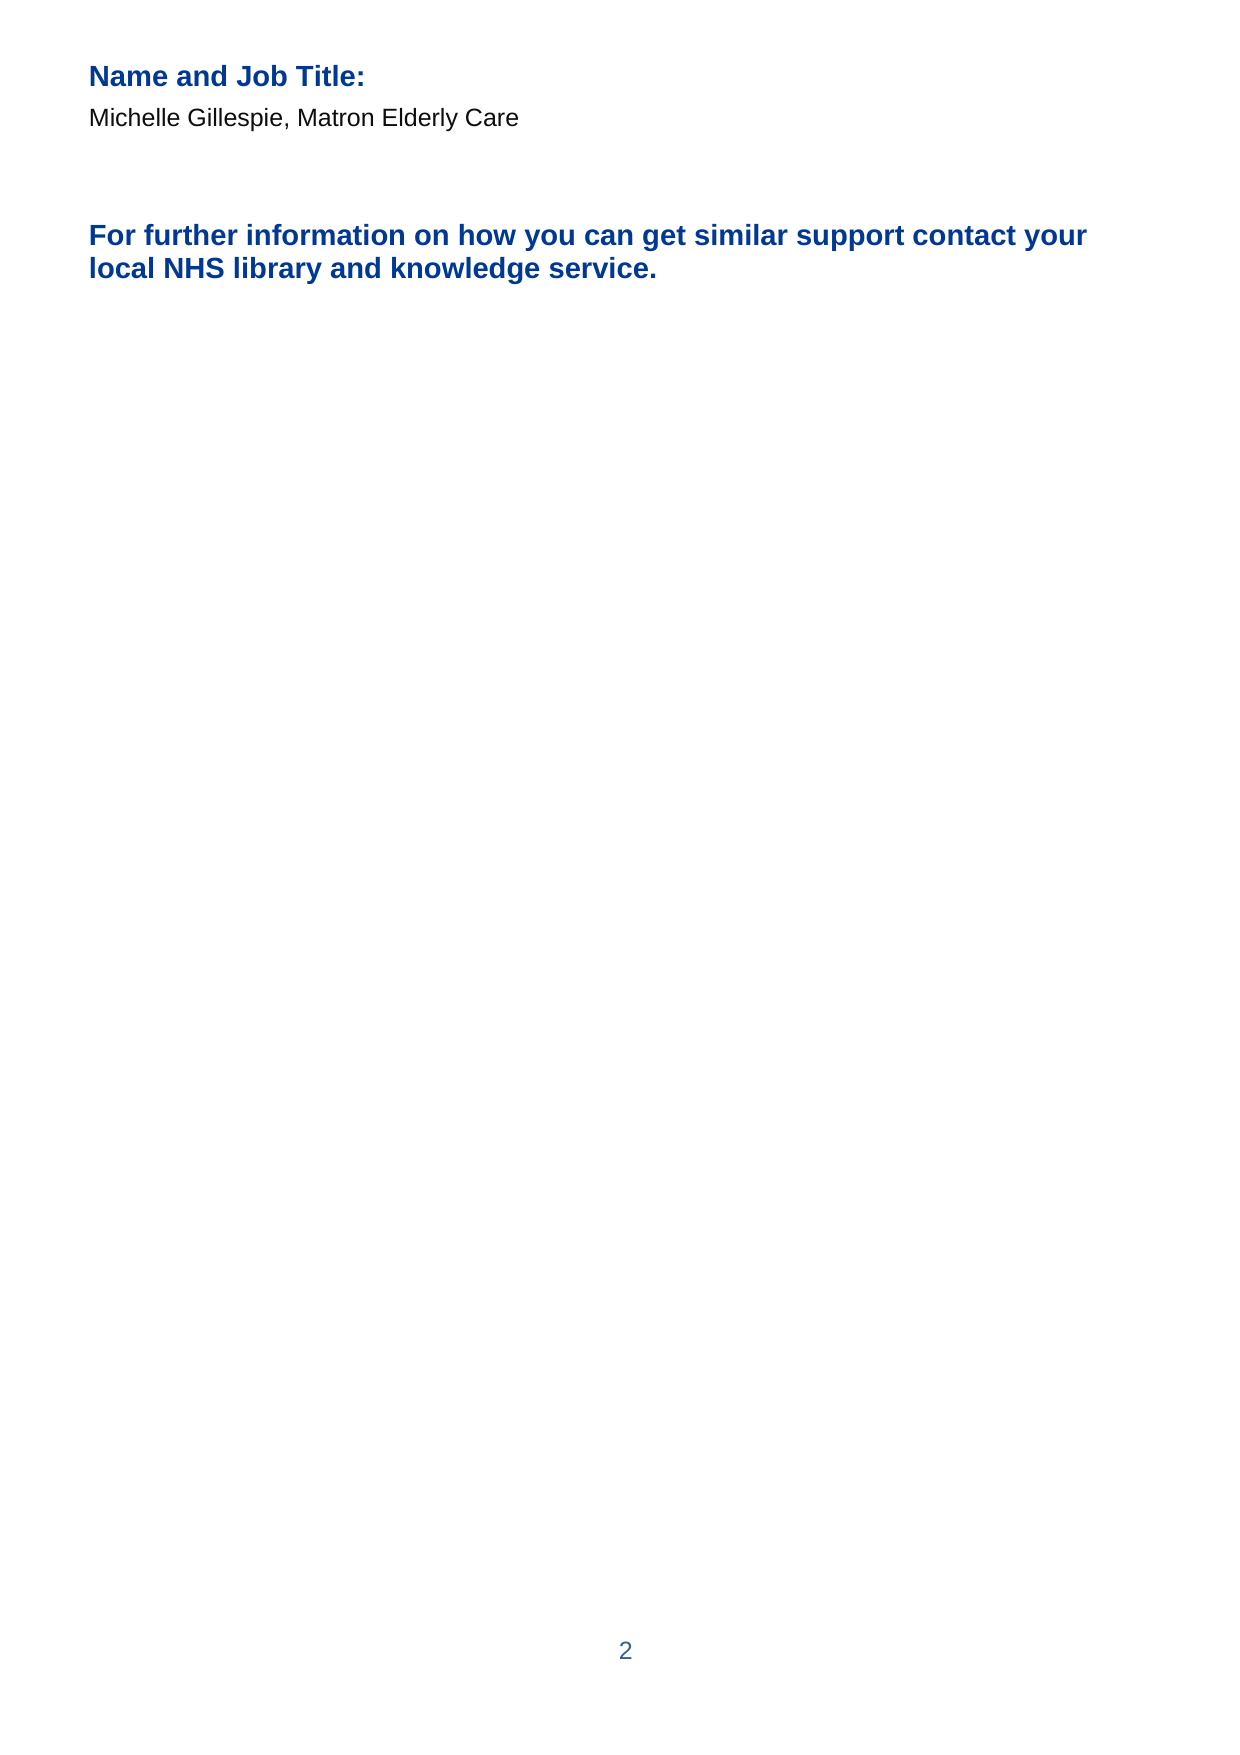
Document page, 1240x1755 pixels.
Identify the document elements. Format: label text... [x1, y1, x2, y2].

subtitle For further information on how you can get similar support contact your local NHS library and knowledge service. [89, 218, 1151, 285]
text Michelle Gillespie, Matron Elderly Care [89, 103, 1151, 132]
subtitle Name and Job Title: [89, 59, 1151, 93]
